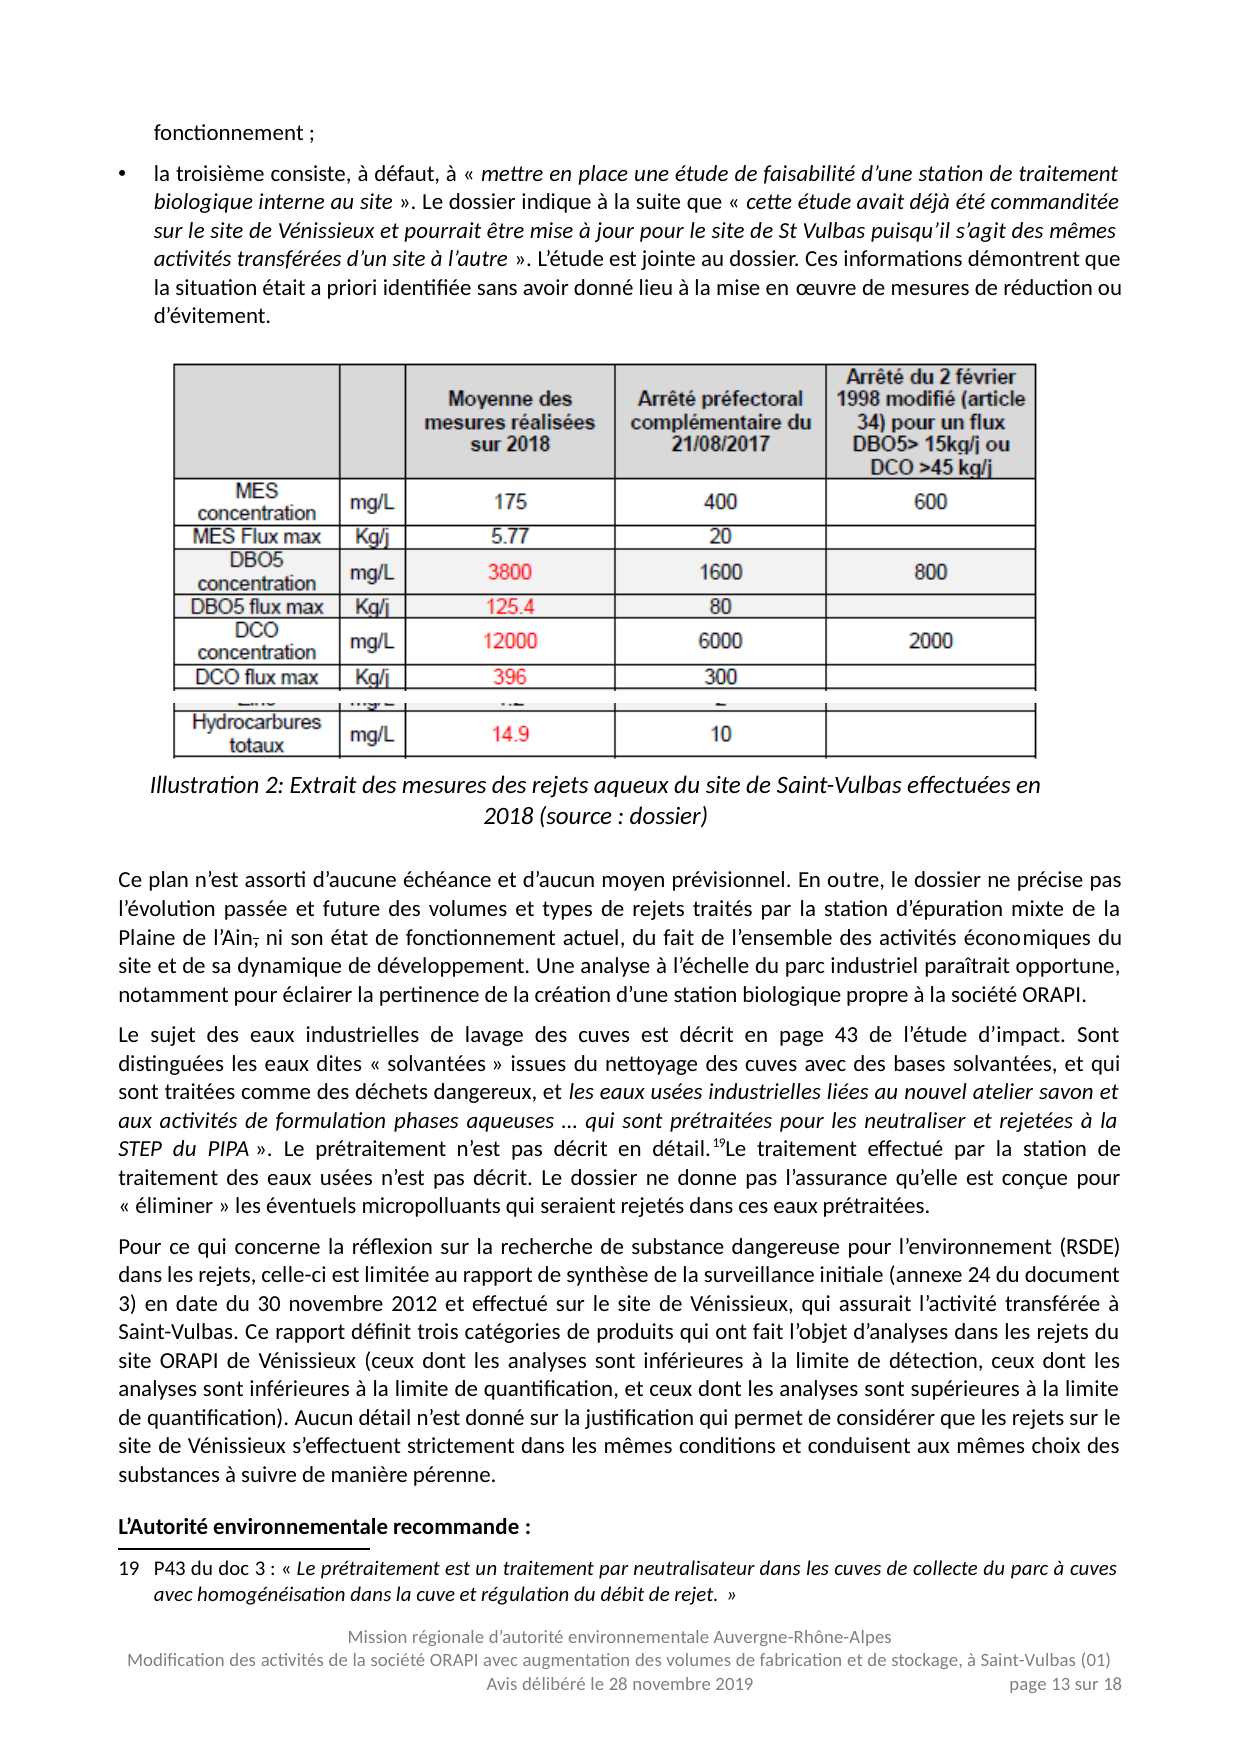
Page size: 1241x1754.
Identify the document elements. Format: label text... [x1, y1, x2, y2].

list la troisième consiste, à défaut, à « mettre en place une étude de faisabilité d’une station de traitement biologique interne au site ». Le dossier indique à la suite que « cette étude avait déjà été commanditée sur le site de Vénissieux et pourrait être mise à jour pour le site de St Vulbas puisqu’il s’agit des mêmes activités transférées d’un site à l’autre ». L’étude est jointe au dossier. Ces informations démontrent que la situation était a priori identifiée sans avoir donné lieu à la mise en œuvre de mesures de réduction ou d’évitement. [118, 158, 1122, 330]
picture [147, 703, 1046, 762]
text L’Autorité environnementale recommande : [118, 1512, 1122, 1541]
list Pour ce qui concerne la réflexion sur la recherche de substance dangereuse pour l’environnement (RSDE) dans les rejets, celle-ci est limitée au rapport de synthèse de la surveillance initiale (annexe 24 du document 3) en date du 30 novembre 2012 et effectué sur le site de Vénissieux, qui assurait l’activité transférée à Saint-Vulbas. Ce rapport définit trois catégories de produits qui ont fait l’objet d’analyses dans les rejets du site ORAPI de Vénissieux (ceux dont les analyses sont inférieures à la limite de détection, ceux dont les analyses sont inférieures à la limite de quantification, et ceux dont les analyses sont supérieures à la limite de quantification). Aucun détail n’est donné sur la justification qui permet de considérer que les rejets sur le site de Vénissieux s’effectuent strictement dans les mêmes conditions et conduisent aux mêmes choix des substances à suivre de manière pérenne. [118, 1232, 1122, 1488]
list fonctionnement ; [118, 118, 1122, 147]
text Illustration 2: Extrait des mesures des rejets aqueux du site de Saint-Vulbas effectuées en 2018 (source : dossier) [147, 762, 1046, 831]
list Ce plan n’est assorti d’aucune échéance et d’aucun moyen prévisionnel. En outre, le dossier ne précise pas l’évolution passée et future des volumes et types de rejets traités par la station d’épuration mixte de la Plaine de l’Ain, ni son état de fonctionnement actuel, du fait de l’ensemble des activités économiques du site et de sa dynamique de développement. Une analyse à l’échelle du parc industriel paraîtrait opportune, notamment pour éclairer la pertinence de la création d’une station biologique propre à la société ORAPI. [118, 865, 1122, 1008]
list Le sujet des eaux industrielles de lavage des cuves est décrit en page 43 de l’étude d’impact. Sont distinguées les eaux dites « solvantées » issues du nettoyage des cuves avec des bases solvantées, et qui sont traitées comme des déchets dangereux, et les eaux usées industrielles liées au nouvel atelier savon et aux activités de formulation phases aqueuses … qui sont prétraitées pour les neutraliser et rejetées à la STEP du PIPA ». Le prétraitement n’est pas décrit en détail.Le traitement effectué par la station de traitement des eaux usées n’est pas décrit. Le dossier ne donne pas l’assurance qu’elle est conçue pour « éliminer » les éventuels micropolluants qui seraient rejetés dans ces eaux prétraitées. [118, 1020, 1122, 1220]
list P43 du doc 3 : « Le prétraitement est un traitement par neutralisateur dans les cuves de collecte du parc à cuves avec homogénéisation dans la cuve et régulation du débit de rejet. » [118, 1555, 1122, 1607]
picture [147, 353, 1046, 691]
